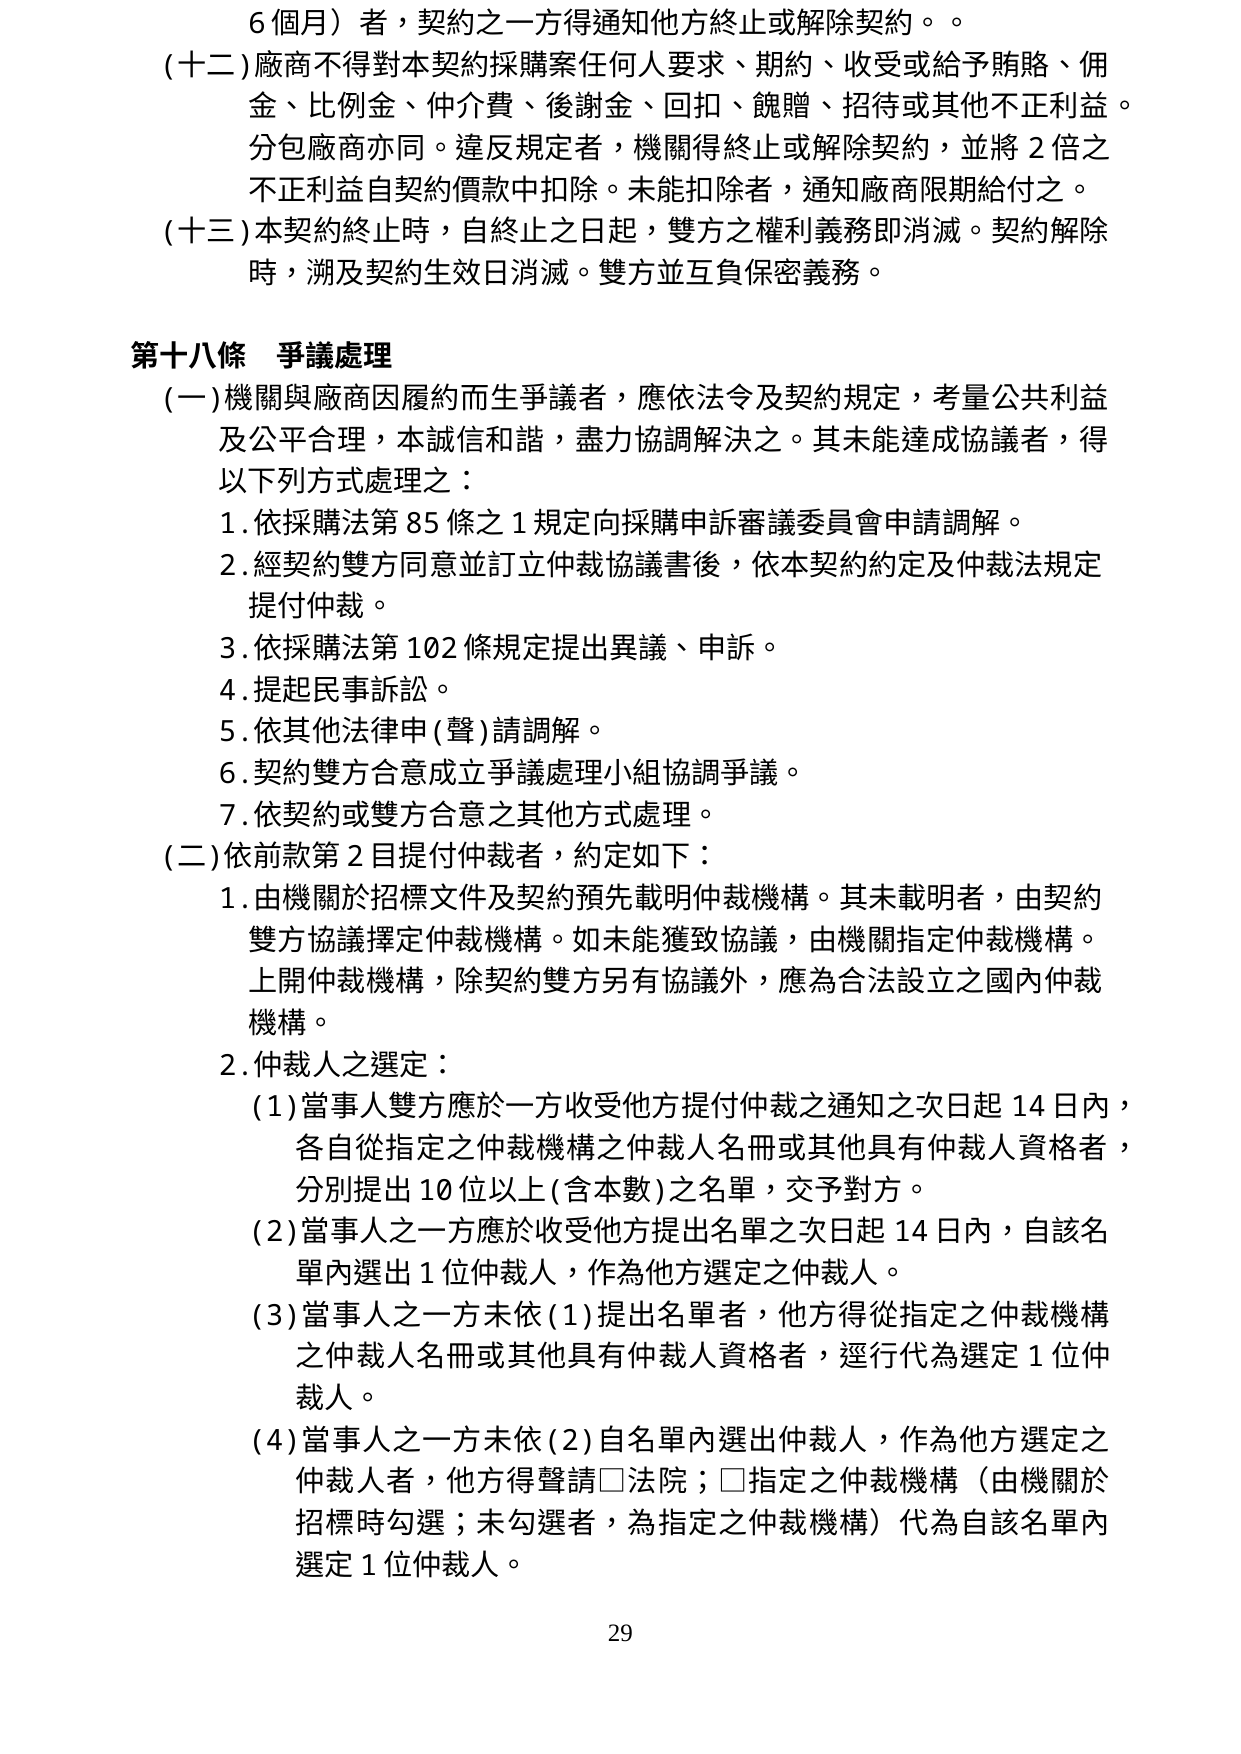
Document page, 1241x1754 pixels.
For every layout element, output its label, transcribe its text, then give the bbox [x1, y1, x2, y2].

text 6.契約雙方合意成立爭議處理小組協調爭議。 [218, 750, 1104, 792]
text (十三)本契約終止時，自終止之日起，雙方之權利義務即消滅。契約解除時，溯及契約生效日消滅。雙方並互負保密義務。 [159, 208, 1110, 292]
text (一)機關與廠商因履約而生爭議者，應依法令及契約規定，考量公共利益及公平合理，本誠信和諧，盡力協調解決之。其未能達成協議者，得以下列方式處理之： [159, 375, 1110, 500]
text (3)當事人之一方未依(1)提出名單者，他方得從指定之仲裁機構之仲裁人名冊或其他具有仲裁人資格者，逕行代為選定1位仲裁人。 [248, 1292, 1110, 1417]
text (1)當事人雙方應於一方收受他方提付仲裁之通知之次日起14日內，各自從指定之仲裁機構之仲裁人名冊或其他具有仲裁人資格者，分別提出10位以上(含本數)之名單，交予對方。 [248, 1083, 1110, 1208]
text 5.依其他法律申(聲)請調解。 [218, 708, 1104, 750]
text 6個月）者，契約之一方得通知他方終止或解除契約。。 [159, 0, 1110, 42]
text 3.依採購法第102條規定提出異議、申訴。 [218, 625, 1104, 667]
text 第十八條 爭議處理 [130, 333, 1110, 375]
text 4.提起民事訴訟。 [218, 667, 1104, 708]
text (2)當事人之一方應於收受他方提出名單之次日起14日內，自該名單內選出1位仲裁人，作為他方選定之仲裁人。 [248, 1208, 1110, 1292]
text 1.依採購法第85條之1規定向採購申訴審議委員會申請調解。 [218, 500, 1104, 542]
text 2.仲裁人之選定： [218, 1042, 1104, 1083]
text 2.經契約雙方同意並訂立仲裁協議書後，依本契約約定及仲裁法規定提付仲裁。 [218, 542, 1104, 625]
text (二)依前款第2目提付仲裁者，約定如下： [159, 833, 1110, 875]
text (4)當事人之一方未依(2)自名單內選出仲裁人，作為他方選定之仲裁人者，他方得聲請□法院；□指定之仲裁機構（由機關於招標時勾選；未勾選者，為指定之仲裁機構）代為自該名單內選定1位仲裁人。 [248, 1417, 1110, 1583]
text 7.依契約或雙方合意之其他方式處理。 [218, 792, 1104, 833]
text (十二)廠商不得對本契約採購案任何人要求、期約、收受或給予賄賂、佣金、比例金、仲介費、後謝金、回扣、餽贈、招待或其他不正利益。分包廠商亦同。違反規定者，機關得終止或解除契約，並將2倍之不正利益自契約價款中扣除。未能扣除者，通知廠商限期給付之。 [159, 42, 1110, 208]
text 1.由機關於招標文件及契約預先載明仲裁機構。其未載明者，由契約雙方協議擇定仲裁機構。如未能獲致協議，由機關指定仲裁機構。上開仲裁機構，除契約雙方另有協議外，應為合法設立之國內仲裁機構。 [218, 875, 1104, 1042]
